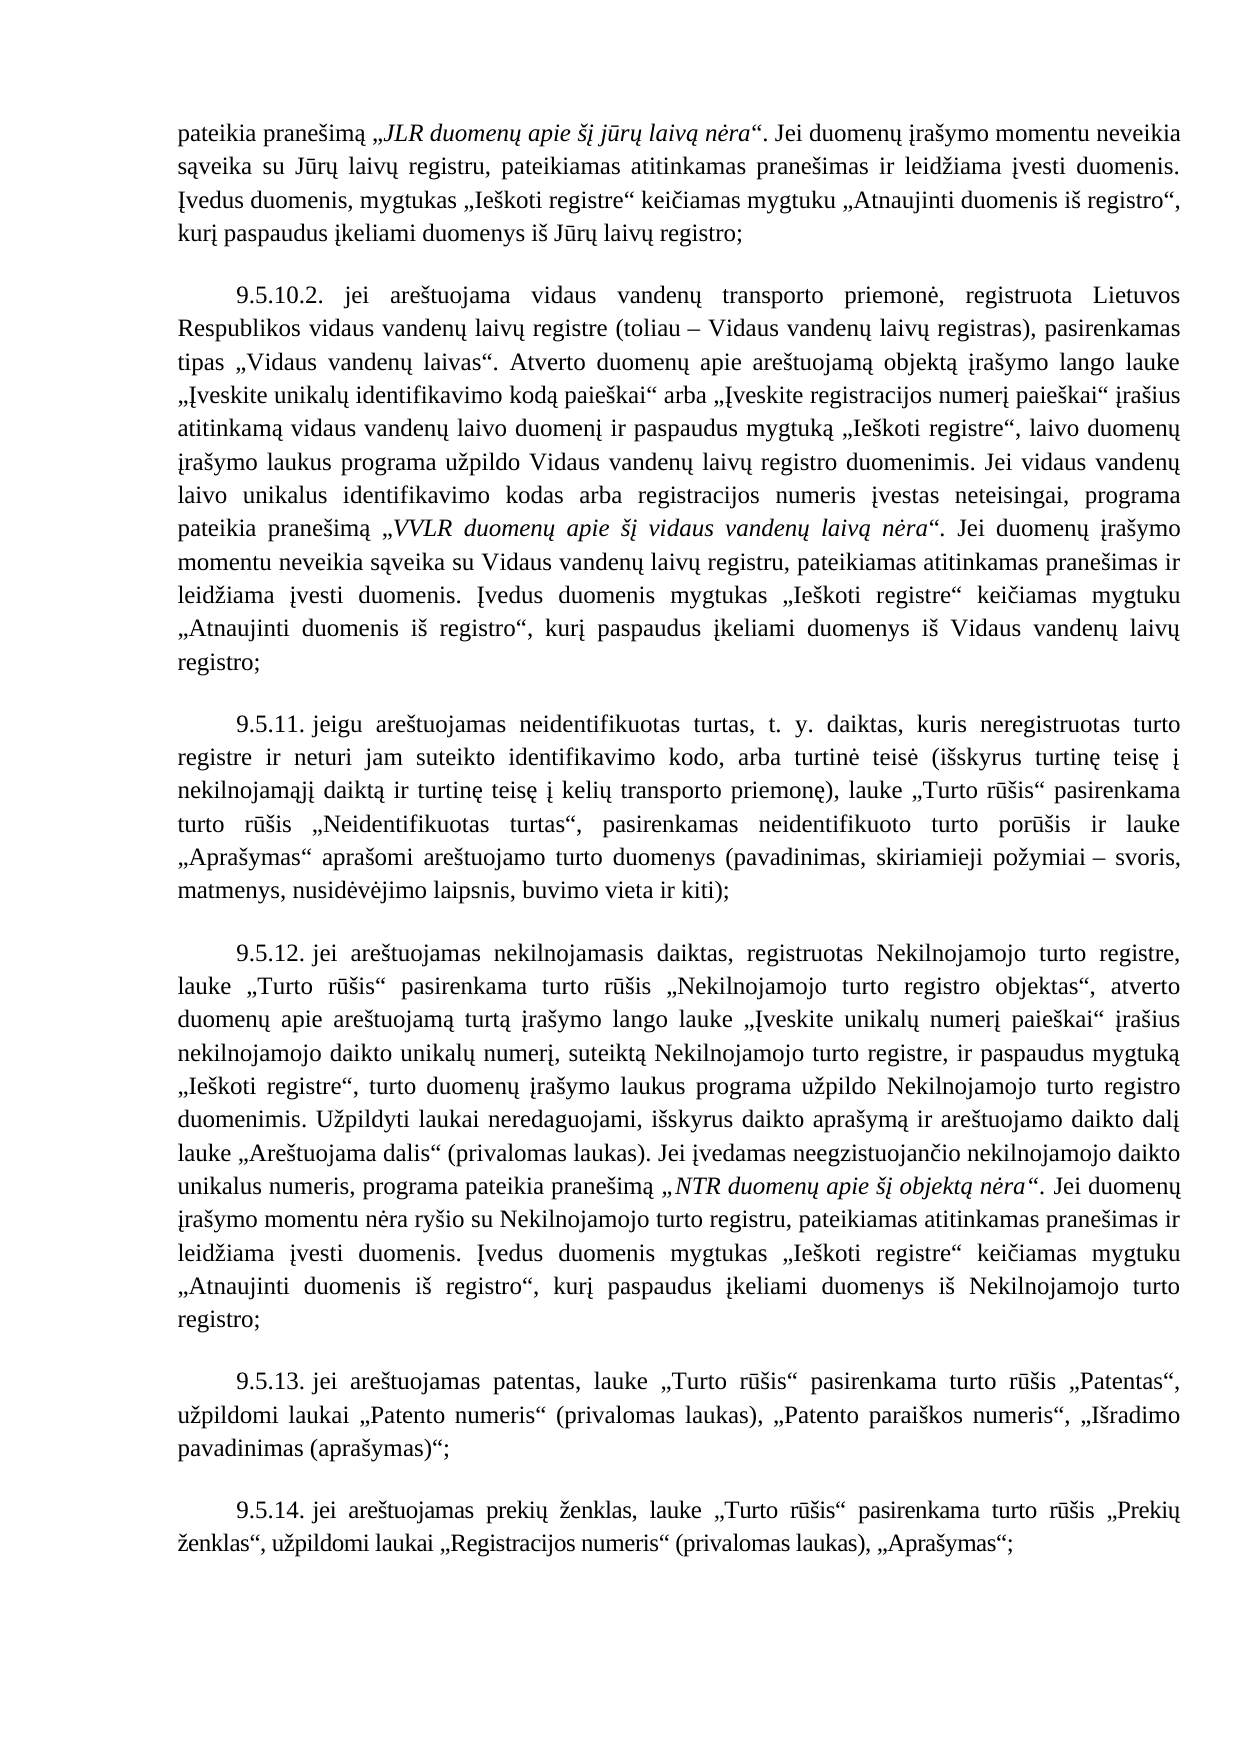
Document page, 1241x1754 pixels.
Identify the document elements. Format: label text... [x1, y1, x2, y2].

text 9.5.12. jei areštuojamas nekilnojamasis daiktas, registruotas Nekilnojamojo turto registre, lauke „Turto rūšis“ pasirenkama turto rūšis „Nekilnojamojo turto registro objektas“, atverto duomenų apie areštuojamą turtą įrašymo lango lauke „Įveskite unikalų numerį paieškai“ įrašius nekilnojamojo daikto unikalų numerį, suteiktą Nekilnojamojo turto registre, ir paspaudus mygtuką „Ieškoti registre“, turto duomenų įrašymo laukus programa užpildo Nekilnojamojo turto registro duomenimis. Užpildyti laukai neredaguojami, išskyrus daikto aprašymą ir areštuojamo daikto dalį lauke „Areštuojama dalis“ (privalomas laukas). Jei įvedamas neegzistuojančio nekilnojamojo daikto unikalus numeris, programa pateikia pranešimą „NTR duomenų apie šį objektą nėra“. Jei duomenų įrašymo momentu nėra ryšio su Nekilnojamojo turto registru, pateikiamas atitinkamas pranešimas ir leidžiama įvesti duomenis. Įvedus duomenis mygtukas „Ieškoti registre“ keičiamas mygtuku „Atnaujinti duomenis iš registro“, kurį paspaudus įkeliami duomenys iš Nekilnojamojo turto registro; [177, 938, 1181, 1333]
text 9.5.13. jei areštuojamas patentas, lauke „Turto rūšis“ pasirenkama turto rūšis „Patentas“, užpildomi laukai „Patento numeris“ (privalomas laukas), „Patento paraiškos numeris“, „Išradimo pavadinimas (aprašymas)“; [177, 1366, 1181, 1462]
text 9.5.11. jeigu areštuojamas neidentifikuotas turtas, t. y. daiktas, kuris neregistruotas turto registre ir neturi jam suteikto identifikavimo kodo, arba turtinė teisė (išskyrus turtinę teisę į nekilnojamąjį daiktą ir turtinę teisę į kelių transporto priemonę), lauke „Turto rūšis“ pasirenkama turto rūšis „Neidentifikuotas turtas“, pasirenkamas neidentifikuoto turto porūšis ir lauke „Aprašymas“ aprašomi areštuojamo turto duomenys (pavadinimas, skiriamieji požymiai – svoris, matmenys, nusidėvėjimo laipsnis, buvimo vieta ir kiti); [177, 709, 1181, 904]
text pateikia pranešimą „JLR duomenų apie šį jūrų laivą nėra“. Jei duomenų įrašymo momentu neveikia sąveika su Jūrų laivų registru, pateikiamas atitinkamas pranešimas ir leidžiama įvesti duomenis. Įvedus duomenis, mygtukas „Ieškoti registre“ keičiamas mygtuku „Atnaujinti duomenis iš registro“, kurį paspaudus įkeliami duomenys iš Jūrų laivų registro; [177, 118, 1181, 247]
text 9.5.14. jei areštuojamas prekių ženklas, lauke „Turto rūšis“ pasirenkama turto rūšis „Prekių ženklas“, užpildomi laukai „Registracijos numeris“ (privalomas laukas), „Aprašymas“; [177, 1495, 1181, 1557]
text 9.5.10.2. jei areštuojama vidaus vandenų transporto priemonė, registruota Lietuvos Respublikos vidaus vandenų laivų registre (toliau – Vidaus vandenų laivų registras), pasirenkamas tipas „Vidaus vandenų laivas“. Atverto duomenų apie areštuojamą objektą įrašymo lango lauke „Įveskite unikalų identifikavimo kodą paieškai“ arba „Įveskite registracijos numerį paieškai“ įrašius atitinkamą vidaus vandenų laivo duomenį ir paspaudus mygtuką „Ieškoti registre“, laivo duomenų įrašymo laukus programa užpildo Vidaus vandenų laivų registro duomenimis. Jei vidaus vandenų laivo unikalus identifikavimo kodas arba registracijos numeris įvestas neteisingai, programa pateikia pranešimą „VVLR duomenų apie šį vidaus vandenų laivą nėra“. Jei duomenų įrašymo momentu neveikia sąveika su Vidaus vandenų laivų registru, pateikiamas atitinkamas pranešimas ir leidžiama įvesti duomenis. Įvedus duomenis mygtukas „Ieškoti registre“ keičiamas mygtuku „Atnaujinti duomenis iš registro“, kurį paspaudus įkeliami duomenys iš Vidaus vandenų laivų registro; [177, 280, 1181, 676]
